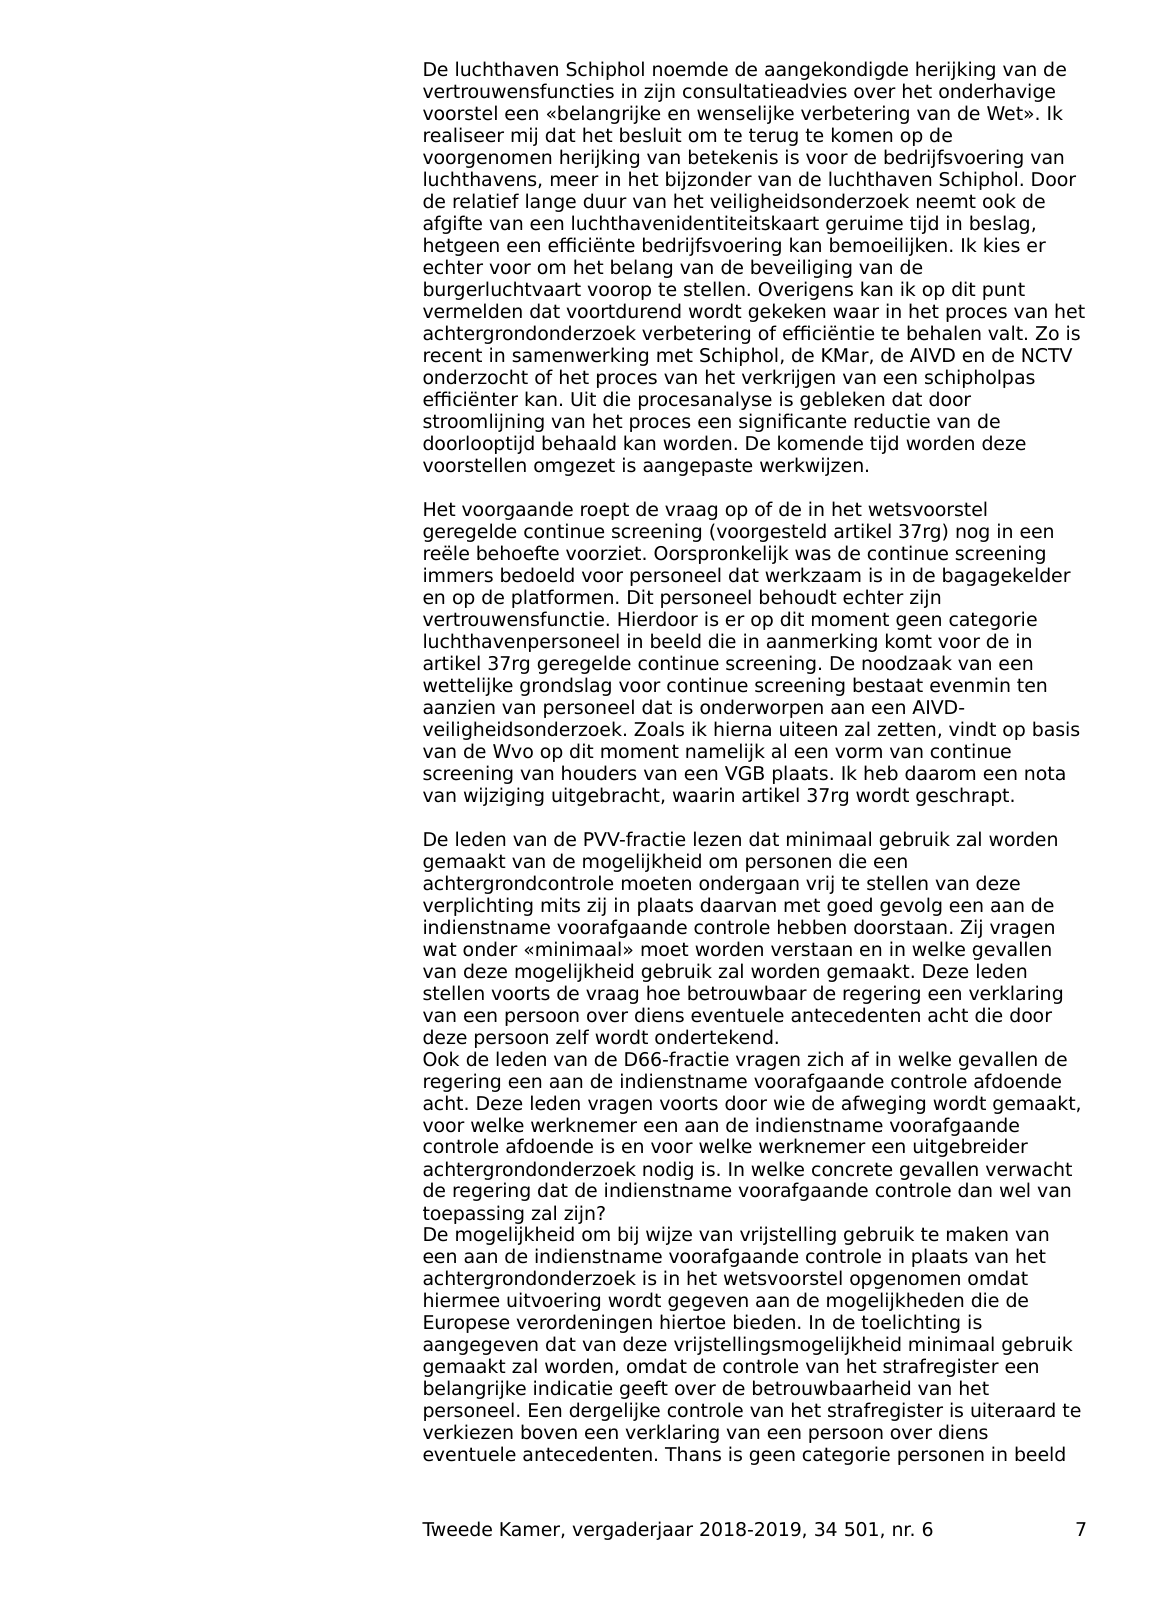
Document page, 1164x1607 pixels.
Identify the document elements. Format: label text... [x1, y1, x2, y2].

text De luchthaven Schiphol noemde de aangekondigde herijking van de vertrouwensfuncties in zijn consultatieadvies over het onderhavige voorstel een «belangrijke en wenselijke verbetering van de Wet». Ik realiseer mij dat het besluit om te terug te komen op de voorgenomen herijking van betekenis is voor de bedrijfsvoering van luchthavens, meer in het bijzonder van de luchthaven Schiphol. Door de relatief lange duur van het veiligheidsonderzoek neemt ook de afgifte van een luchthavenidentiteitskaart geruime tijd in beslag, hetgeen een efficiënte bedrijfsvoering kan bemoeilijken. Ik kies er echter voor om het belang van de beveiliging van de burgerluchtvaart voorop te stellen. Overigens kan ik op dit punt vermelden dat voortdurend wordt gekeken waar in het proces van het achtergrondonderzoek verbetering of efficiëntie te behalen valt. Zo is recent in samenwerking met Schiphol, de KMar, de AIVD en de NCTV onderzocht of het proces van het verkrijgen van een schipholpas efficiënter kan. Uit die procesanalyse is gebleken dat door stroomlijning van het proces een significante reductie van de doorlooptijd behaald kan worden. De komende tijd worden deze voorstellen omgezet is aangepaste werkwijzen. [422, 59, 1087, 477]
text De mogelijkheid om bij wijze van vrijstelling gebruik te maken van een aan de indienstname voorafgaande controle in plaats van het achtergrondonderzoek is in het wetsvoorstel opgenomen omdat hiermee uitvoering wordt gegeven aan de mogelijkheden die de Europese verordeningen hiertoe bieden. In de toelichting is aangegeven dat van deze vrijstellingsmogelijkheid minimaal gebruik gemaakt zal worden, omdat de controle van het strafregister een belangrijke indicatie geeft over de betrouwbaarheid van het personeel. Een dergelijke controle van het strafregister is uiteraard te verkiezen boven een verklaring van een persoon over diens eventuele antecedenten. Thans is geen categorie personen in beeld [422, 1224, 1087, 1466]
text Het voorgaande roept de vraag op of de in het wetsvoorstel geregelde continue screening (voorgesteld artikel 37rg) nog in een reële behoefte voorziet. Oorspronkelijk was de continue screening immers bedoeld voor personeel dat werkzaam is in de bagagekelder en op de platformen. Dit personeel behoudt echter zijn vertrouwensfunctie. Hierdoor is er op dit moment geen categorie luchthavenpersoneel in beeld die in aanmerking komt voor de in artikel 37rg geregelde continue screening. De noodzaak van een wettelijke grondslag voor continue screening bestaat evenmin ten aanzien van personeel dat is onderworpen aan een AIVD-veiligheidsonderzoek. Zoals ik hierna uiteen zal zetten, vindt op basis van de Wvo op dit moment namelijk al een vorm van continue screening van houders van een VGB plaats. Ik heb daarom een nota van wijziging uitgebracht, waarin artikel 37rg wordt geschrapt. [422, 499, 1087, 807]
text Ook de leden van de D66-fractie vragen zich af in welke gevallen de regering een aan de indienstname voorafgaande controle afdoende acht. Deze leden vragen voorts door wie de afweging wordt gemaakt, voor welke werknemer een aan de indienstname voorafgaande controle afdoende is en voor welke werknemer een uitgebreider achtergrondonderzoek nodig is. In welke concrete gevallen verwacht de regering dat de indienstname voorafgaande controle dan wel van toepassing zal zijn? [422, 1048, 1087, 1224]
text De leden van de PVV-fractie lezen dat minimaal gebruik zal worden gemaakt van de mogelijkheid om personen die een achtergrondcontrole moeten ondergaan vrij te stellen van deze verplichting mits zij in plaats daarvan met goed gevolg een aan de indienstname voorafgaande controle hebben doorstaan. Zij vragen wat onder «minimaal» moet worden verstaan en in welke gevallen van deze mogelijkheid gebruik zal worden gemaakt. Deze leden stellen voorts de vraag hoe betrouwbaar de regering een verklaring van een persoon over diens eventuele antecedenten acht die door deze persoon zelf wordt ondertekend. [422, 829, 1087, 1048]
